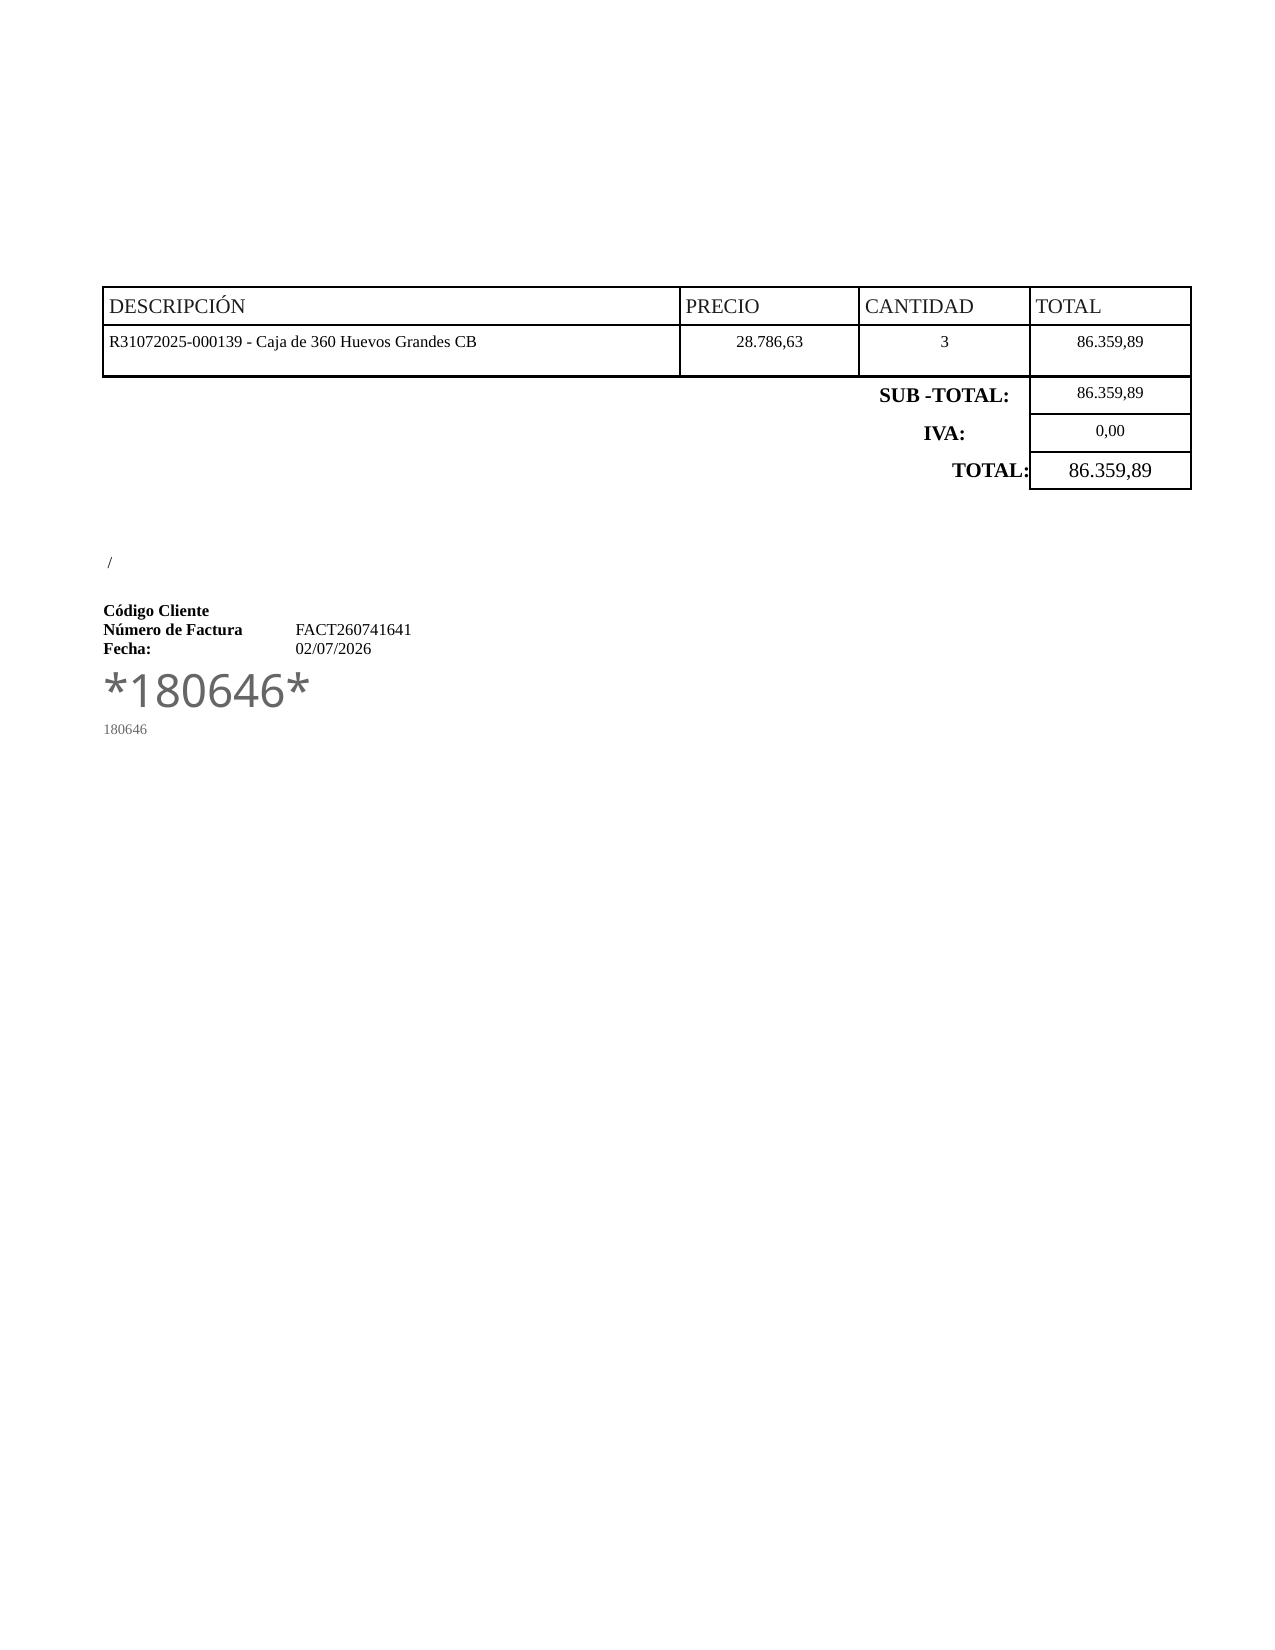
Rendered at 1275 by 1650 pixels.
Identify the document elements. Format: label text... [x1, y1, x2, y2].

table_cell 86.359,89 [1031, 453, 1190, 488]
table_cell / [103, 553, 858, 572]
table_cell 86.359,89 [1031, 378, 1190, 413]
table_cell 02/07/2026 [295, 639, 517, 658]
table_header CANTIDAD [860, 288, 1029, 323]
table_cell Número de Factura [103, 620, 295, 639]
table_header PRECIO [681, 288, 858, 323]
table_cell 86.359,89 [1031, 326, 1190, 375]
table_cell R31072025-000139 - Caja de 360 Huevos Grandes CB [104, 326, 679, 375]
table_cell [103, 378, 859, 488]
table_cell 28.786,63 [681, 326, 858, 375]
table_cell 3 [860, 326, 1029, 375]
table_cell [103, 534, 858, 553]
table_header DESCRIPCIÓN [104, 288, 679, 323]
table_header [295, 601, 517, 620]
table_cell FACT260741641 [295, 620, 517, 639]
table_cell 0,00 [1031, 415, 1190, 451]
text *180646* [103, 658, 1137, 721]
table_cell Fecha: [103, 639, 295, 658]
table_header TOTAL [1031, 288, 1190, 323]
table_header Código Cliente [103, 601, 295, 620]
text 180646 [103, 721, 1137, 737]
table_cell [103, 514, 858, 533]
table_cell IVA: [859, 413, 1029, 451]
table_cell TOTAL: [859, 451, 1029, 488]
table_cell SUB -TOTAL: [859, 378, 1029, 413]
table_header [103, 490, 858, 514]
